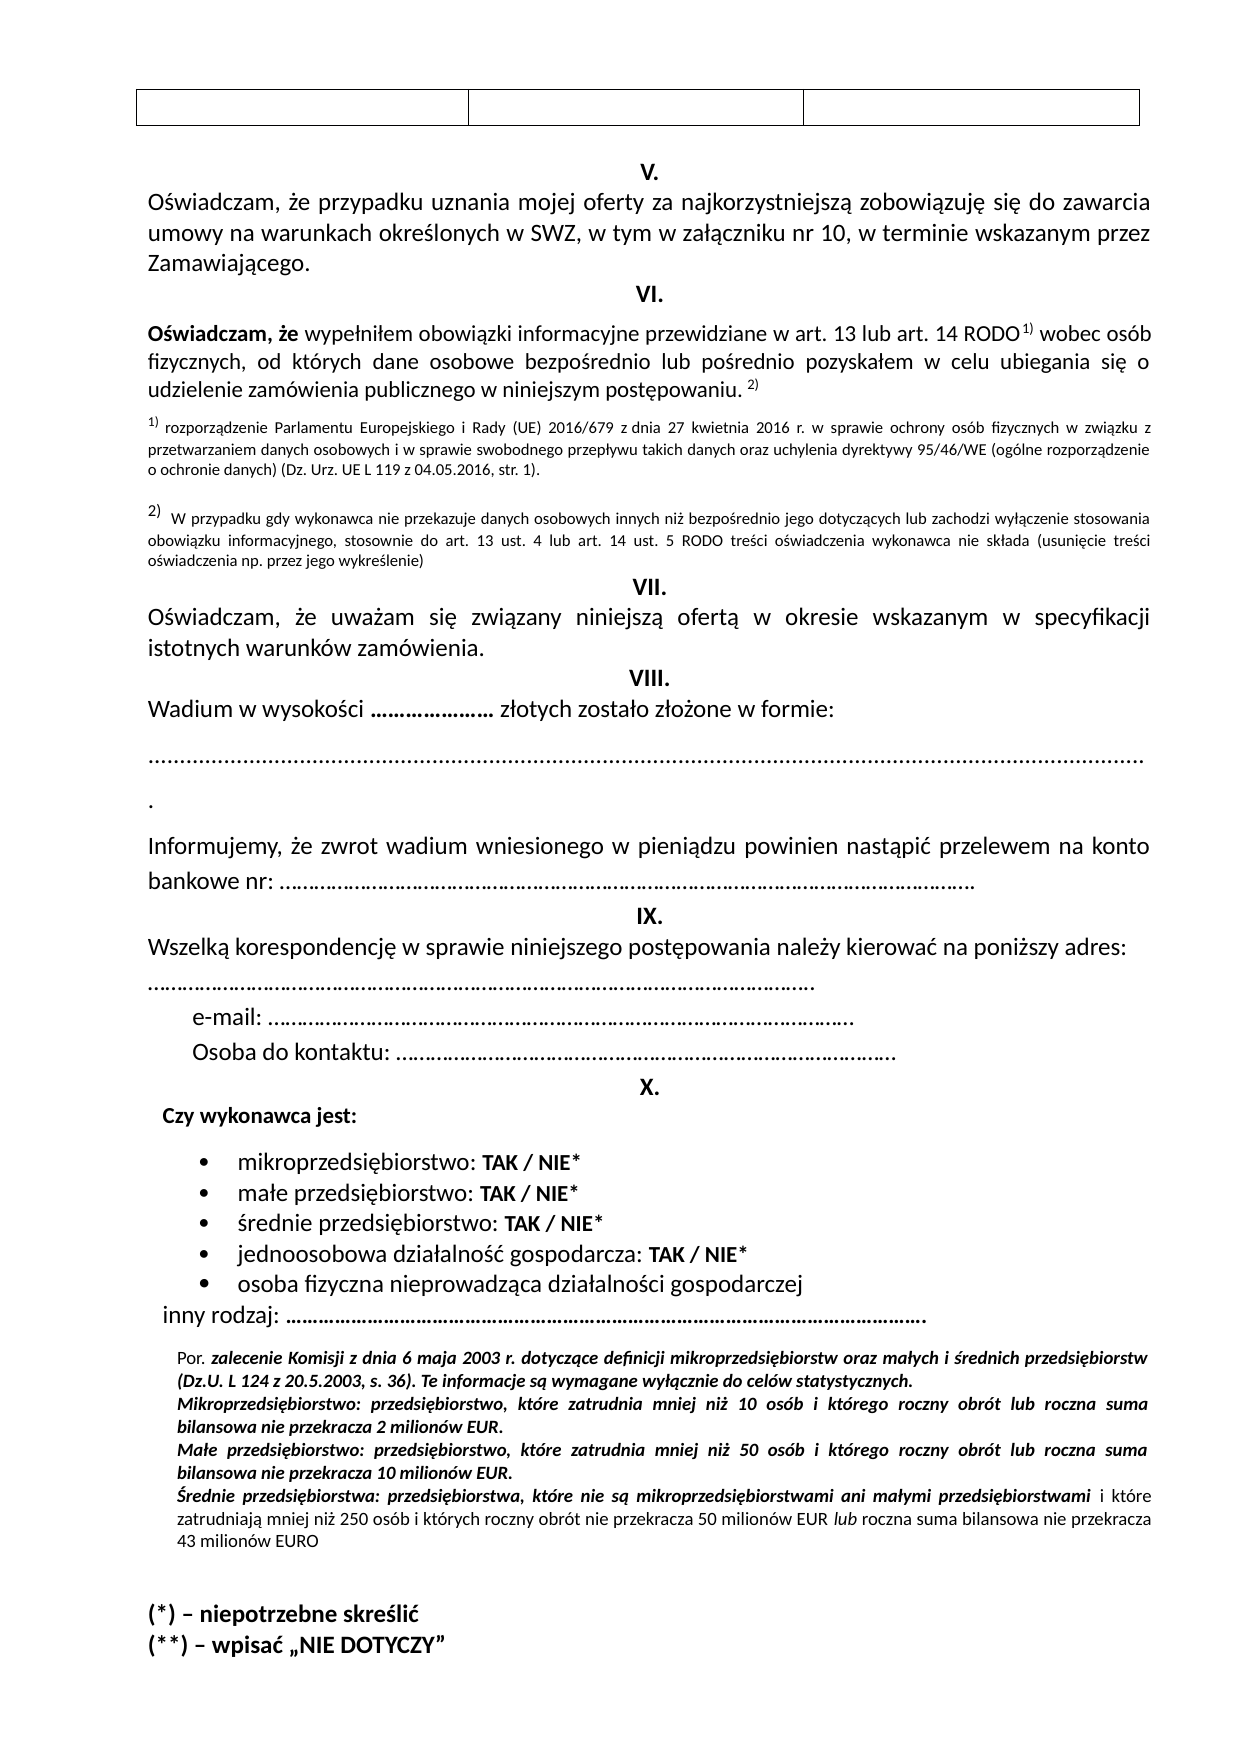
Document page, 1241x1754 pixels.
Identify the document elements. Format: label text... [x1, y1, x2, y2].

text e-mail: ………………………………………………………………………………………… [192, 1001, 1152, 1031]
text (**) – wpisać „NIE DOTYCZY” [148, 1629, 1152, 1659]
text VIII. [148, 663, 1152, 693]
text Wszelką korespondencję w sprawie niniejszego postępowania należy kierować na poniższy adres: [148, 931, 1152, 961]
text Czy wykonawca jest: [162, 1101, 1152, 1129]
text IX. [148, 900, 1152, 931]
text 2) W przypadku gdy wykonawca nie przekazuje danych osobowych innych niż bezpośrednio jego dotyczących lub zachodzi wyłączenie stosowania obowiązku informacyjnego, stosownie do art. 13 ust. 4 lub art. 14 ust. 5 RODO treści oświadczenia wykonawca nie składa (usunięcie treści oświadczenia np. przez jego wykreślenie) [148, 500, 1152, 571]
list małe przedsiębiorstwo: TAK / NIE* [200, 1177, 1152, 1207]
text (*) – niepotrzebne skreślić [148, 1598, 1152, 1629]
text Por. zalecenie Komisji z dnia 6 maja 2003 r. dotyczące definicji mikroprzedsiębiorstw oraz małych i średnich przedsiębiorstw (Dz.U. L 124 z 20.5.2003, s. 36). Te informacje są wymagane wyłącznie do celów statystycznych. [177, 1346, 1152, 1392]
text Średnie przedsiębiorstwa: przedsiębiorstwa, które nie są mikroprzedsiębiorstwami ani małymi przedsiębiorstwami i które zatrudniają mniej niż 250 osób i których roczny obrót nie przekracza 50 milionów EUR lub roczna suma bilansowa nie przekracza 43 milionów EURO [177, 1484, 1152, 1552]
text V. [148, 156, 1152, 187]
text Oświadczam, że przypadku uznania mojej oferty za najkorzystniejszą zobowiązuję się do zawarcia umowy na warunkach określonych w SWZ, w tym w załączniku nr 10, w terminie wskazanym przez Zamawiającego. [148, 187, 1152, 278]
text Oświadczam, że uważam się związany niniejszą ofertą w okresie wskazanym w specyfikacji istotnych warunków zamówienia. [148, 602, 1152, 663]
text Oświadczam, że wypełniłem obowiązki informacyjne przewidziane w art. 13 lub art. 14 RODO1) wobec osób fizycznych, od których dane osobowe bezpośrednio lub pośrednio pozyskałem w celu ubiegania się o udzielenie zamówienia publicznego w niniejszym postępowaniu. 2) [148, 319, 1152, 403]
text X. [148, 1071, 1152, 1101]
text inny rodzaj: ………………………………………………………………………………………………………. [162, 1299, 1152, 1329]
text …………………………………………………………………………………………………….. [148, 966, 1152, 996]
list średnie przedsiębiorstwo: TAK / NIE* [200, 1207, 1152, 1238]
text Małe przedsiębiorstwo: przedsiębiorstwo, które zatrudnia mniej niż 50 osób i którego roczny obrót lub roczna suma bilansowa nie przekracza 10 milionów EUR. [177, 1438, 1152, 1484]
text Informujemy, że zwrot wadium wniesionego w pieniądzu powinien nastąpić przelewem na konto bankowe nr: …………………………………………………………………………………………………………. [148, 830, 1152, 896]
table_cell [137, 90, 468, 124]
text ............................................................................................................................................................... [148, 739, 1152, 815]
table_cell [804, 90, 1139, 124]
table_cell [469, 90, 803, 124]
text Wadium w wysokości ………………… złotych zostało złożone w formie: [148, 693, 1152, 724]
list osoba fizyczna nieprowadząca działalności gospodarczej [200, 1268, 1152, 1299]
list jednoosobowa działalność gospodarcza: TAK / NIE* [200, 1238, 1152, 1268]
text Mikroprzedsiębiorstwo: przedsiębiorstwo, które zatrudnia mniej niż 10 osób i którego roczny obrót lub roczna suma bilansowa nie przekracza 2 milionów EUR. [177, 1392, 1152, 1438]
text VII. [148, 571, 1152, 602]
text Osoba do kontaktu: …………………………………………………………………………… [192, 1036, 1152, 1066]
text 1) rozporządzenie Parlamentu Europejskiego i Rady (UE) 2016/679 z dnia 27 kwietnia 2016 r. w sprawie ochrony osób fizycznych w związku z przetwarzaniem danych osobowych i w sprawie swobodnego przepływu takich danych oraz uchylenia dyrektywy 95/46/WE (ogólne rozporządzenie o ochronie danych) (Dz. Urz. UE L 119 z 04.05.2016, str. 1). [148, 413, 1152, 479]
list mikroprzedsiębiorstwo: TAK / NIE* [200, 1146, 1152, 1177]
text VI. [148, 278, 1152, 309]
